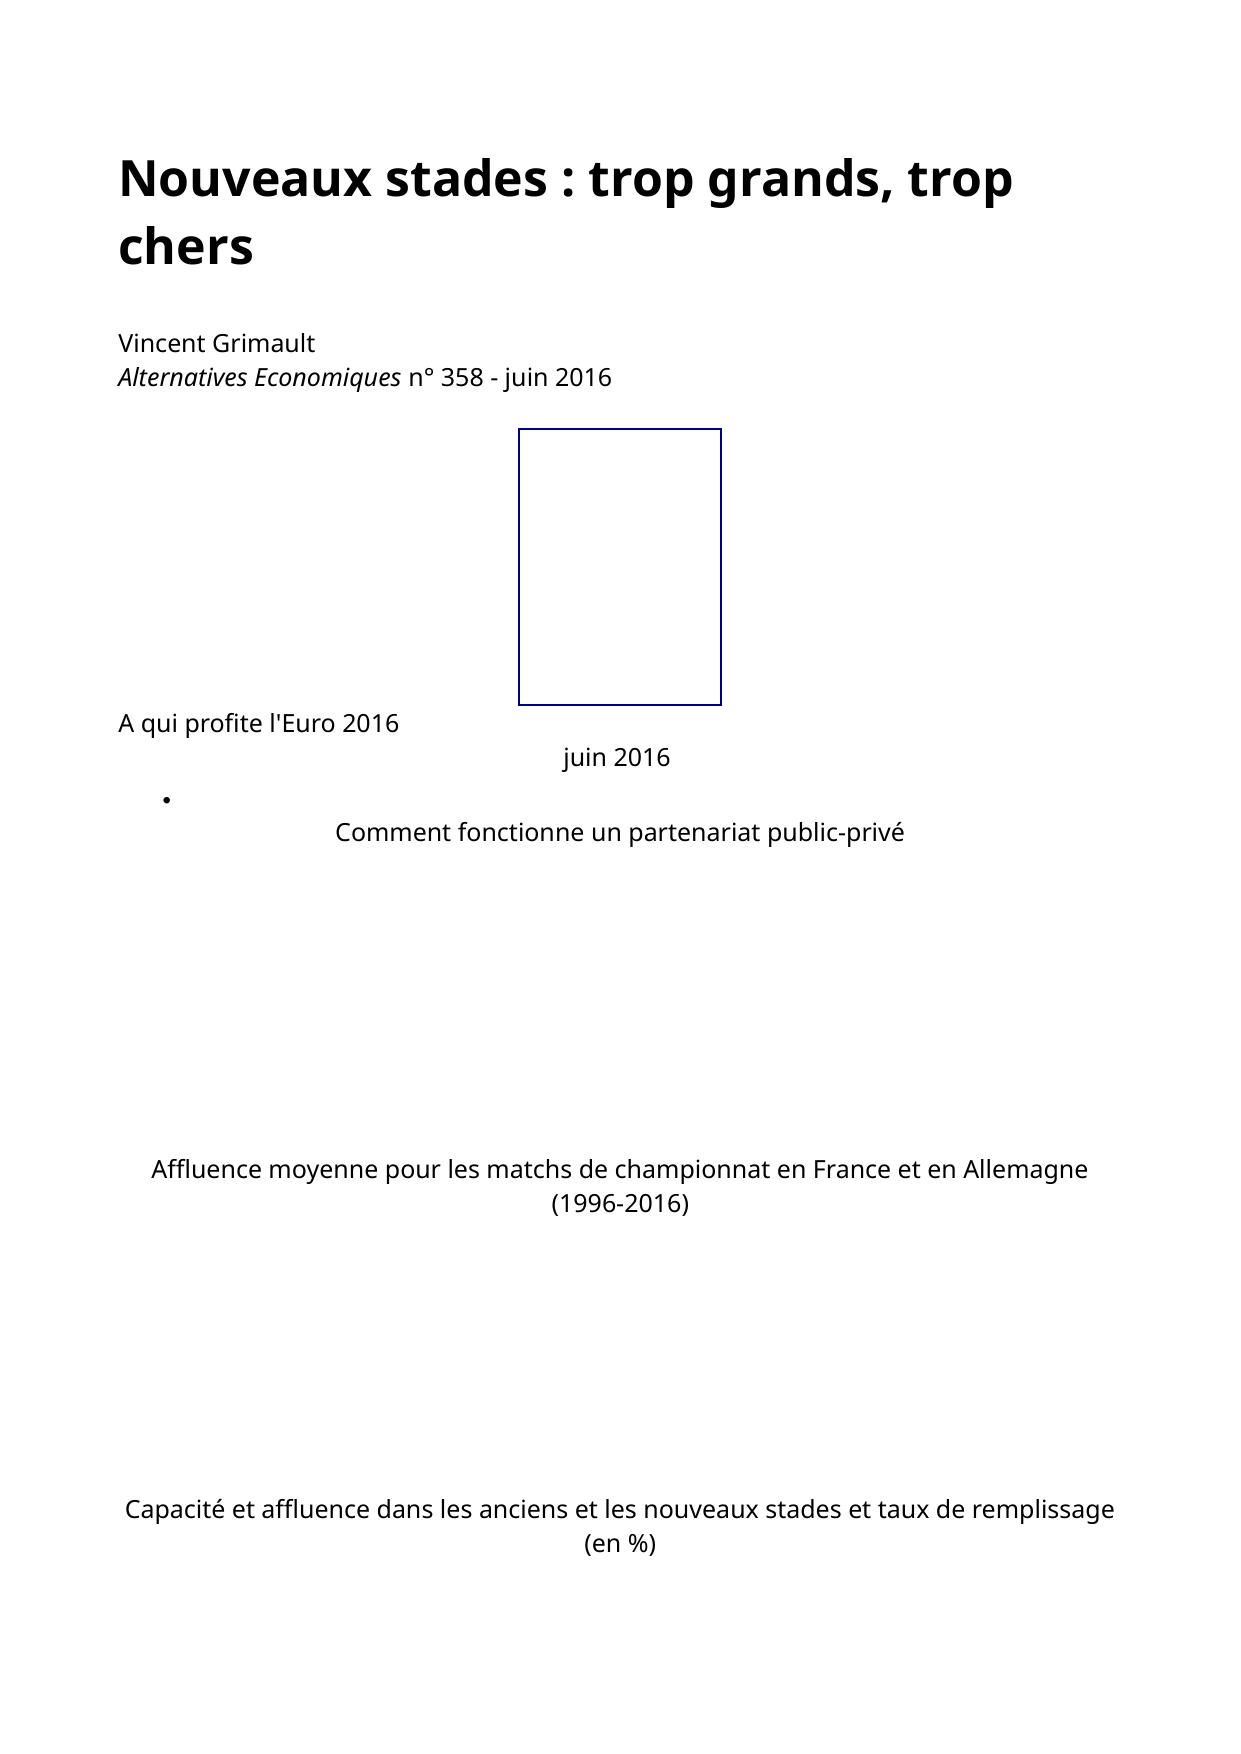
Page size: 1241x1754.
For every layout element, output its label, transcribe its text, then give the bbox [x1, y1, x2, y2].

subtitle Nouveaux stades : trop grands, trop chers [118, 143, 1122, 279]
text A qui profite l'Euro 2016 [118, 706, 1122, 740]
text Vincent Grimault Alternatives Economiques n° 358 - juin 2016 [118, 326, 1122, 394]
text Affluence moyenne pour les matchs de championnat en France et en Allemagne (1996-2016) [118, 1151, 1122, 1219]
text Capacité et affluence dans les anciens et les nouveaux stades et taux de remplissage (en %) [118, 1492, 1122, 1560]
text juin 2016 [118, 740, 1122, 774]
text Comment fonctionne un partenariat public-privé [118, 815, 1122, 849]
